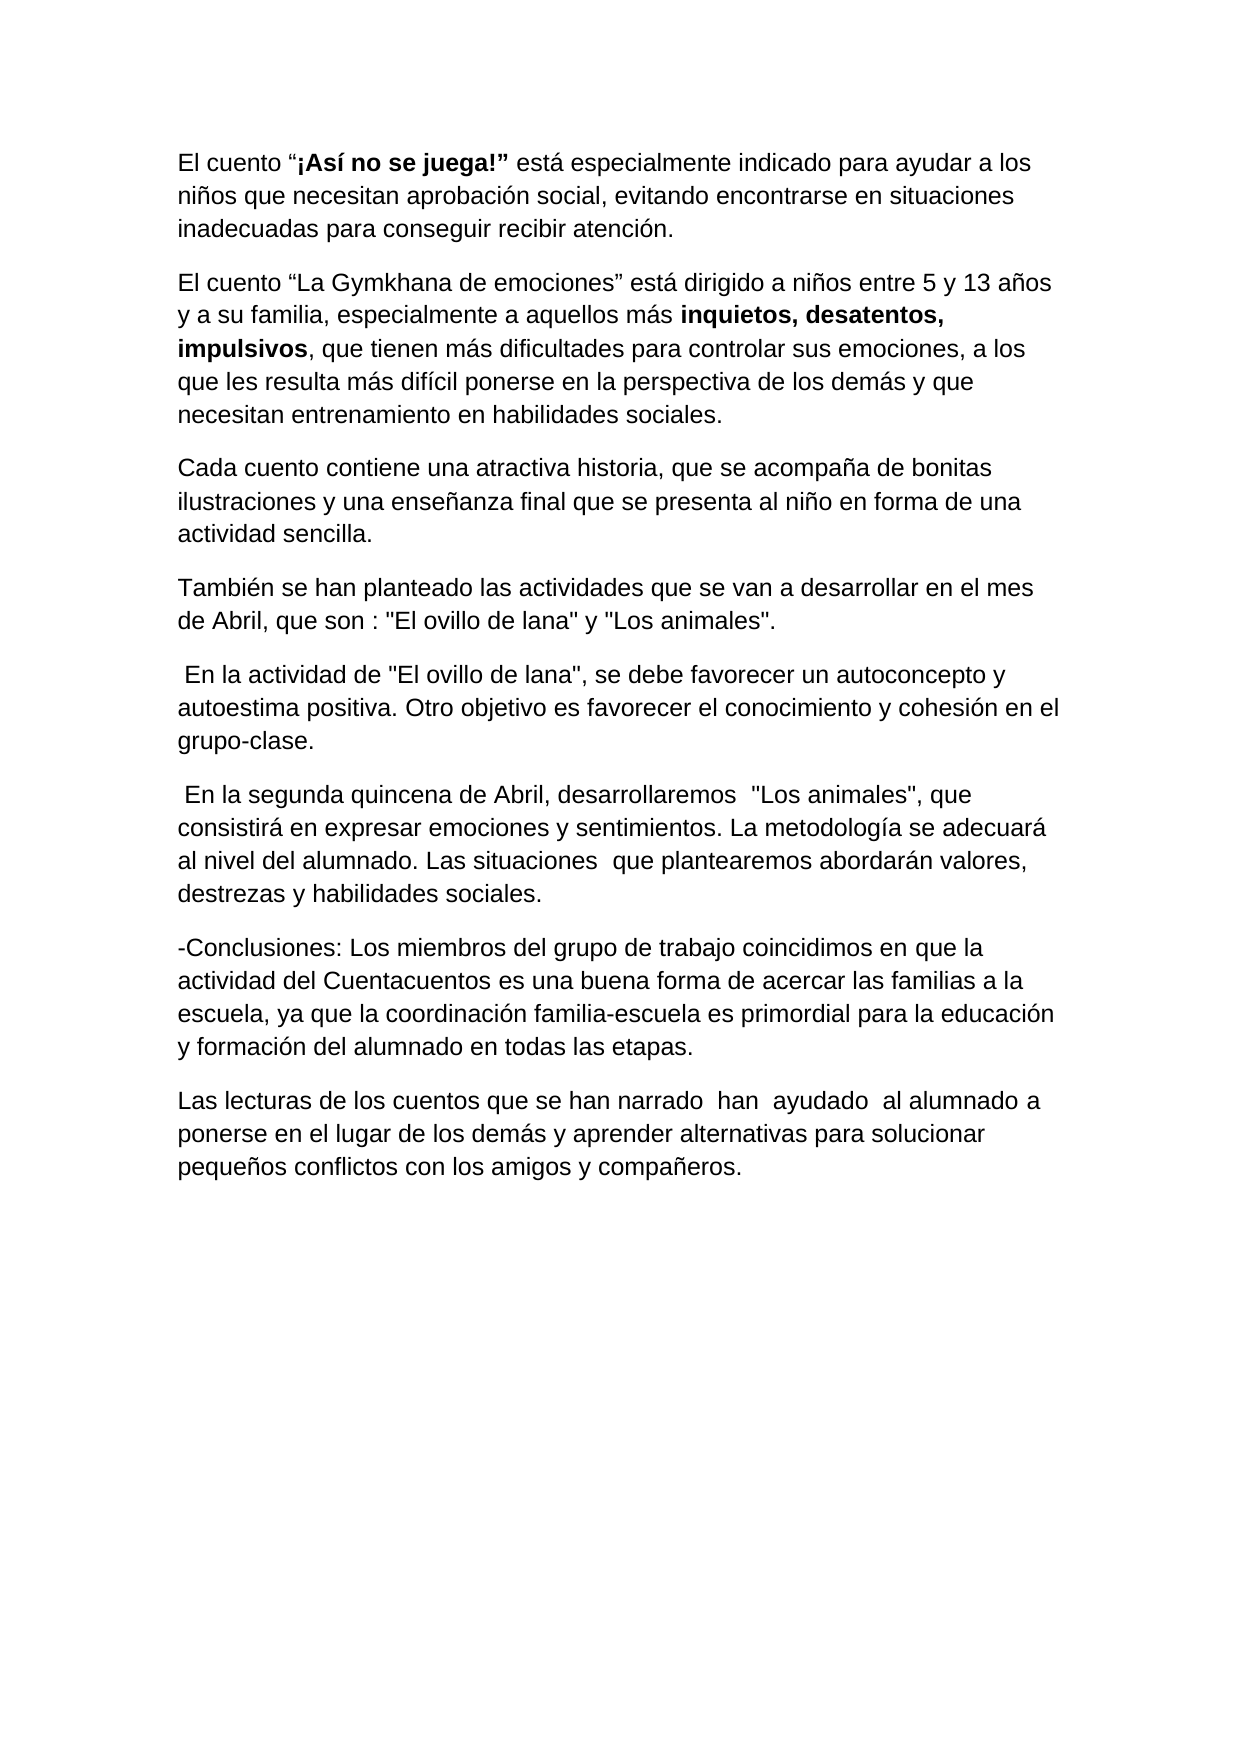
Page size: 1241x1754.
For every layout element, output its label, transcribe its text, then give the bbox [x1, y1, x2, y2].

text En la actividad de "El ovillo de lana", se debe favorecer un autoconcepto y autoestima positiva. Otro objetivo es favorecer el conocimiento y cohesión en el grupo-clase. [177, 660, 1063, 755]
text Las lecturas de los cuentos que se han narrado han ayudado al alumnado a ponerse en el lugar de los demás y aprender alternativas para solucionar pequeños conflictos con los amigos y compañeros. [177, 1086, 1063, 1181]
text - Conclusiones: Los miembros del grupo de trabajo coincidimos en que la actividad del Cuentacuentos es una buena forma de acercar las familias a la escuela, ya que la coordinación familia-escuela es primordial para la educación y formación del alumnado en todas las etapas. [177, 933, 1063, 1061]
text Cada cuento contiene una atractiva historia, que se acompaña de bonitas ilustraciones y una enseñanza final que se presenta al niño en forma de una actividad sencilla. [177, 453, 1063, 548]
text En la segunda quincena de Abril, desarrollaremos "Los animales", que consistirá en expresar emociones y sentimientos. La metodología se adecuará al nivel del alumnado. Las situaciones que plantearemos abordarán valores, destrezas y habilidades sociales. [177, 780, 1063, 908]
text También se han planteado las actividades que se van a desarrollar en el mes de Abril, que son : "El ovillo de lana" y "Los animales". [177, 573, 1063, 635]
text El cuento “¡Así no se juega!” está especialmente indicado para ayudar a los niños que necesitan aprobación social, evitando encontrarse en situaciones inadecuadas para conseguir recibir atención. [177, 148, 1063, 242]
text El cuento “La Gymkhana de emociones” está dirigido a niños entre 5 y 13 años y a su familia, especialmente a aquellos más inquietos, desatentos, impulsivos, que tienen más dificultades para controlar sus emociones, a los que les resulta más difícil ponerse en la perspectiva de los demás y que necesitan entrenamiento en habilidades sociales. [177, 267, 1063, 428]
